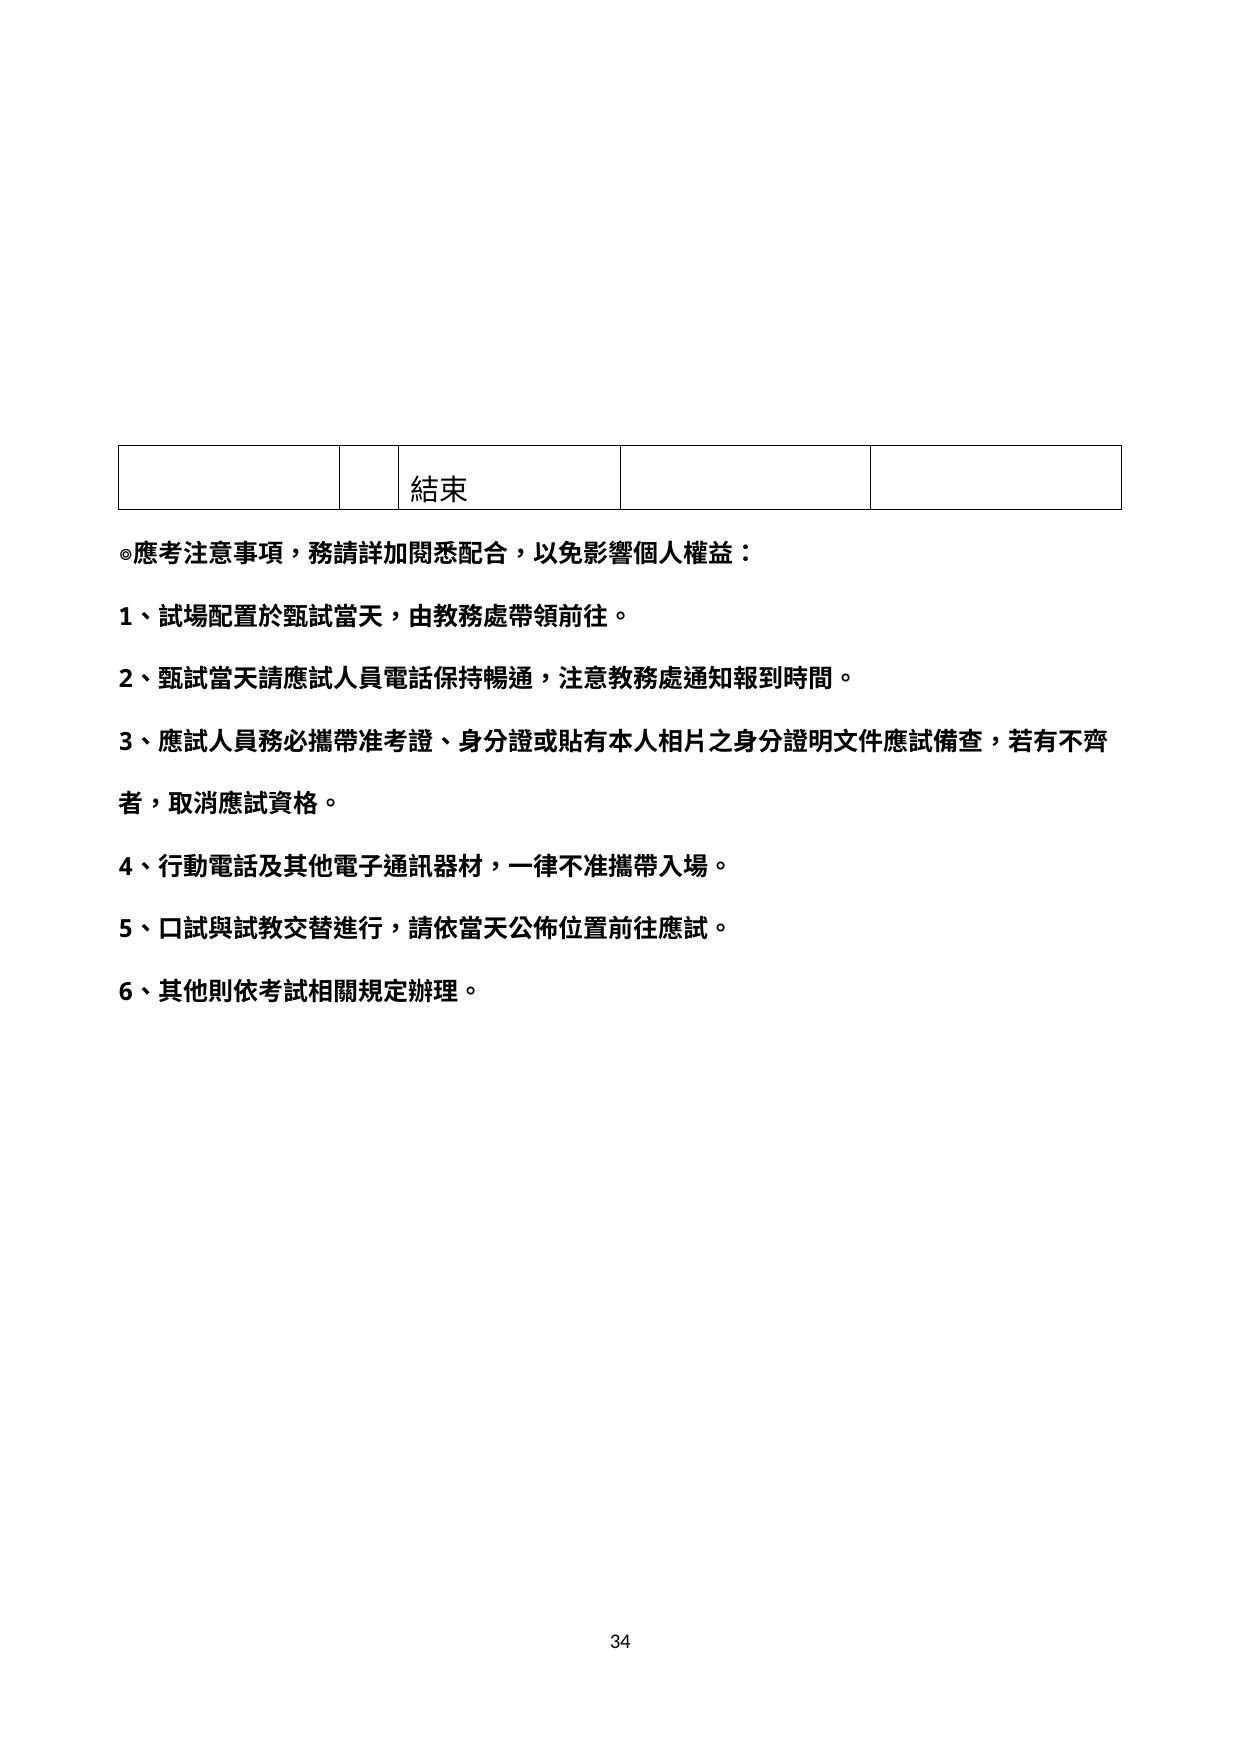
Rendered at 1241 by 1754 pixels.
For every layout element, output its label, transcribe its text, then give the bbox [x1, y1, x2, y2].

text 6、其他則依考試相關規定辦理。 [118, 947, 1122, 1010]
table_cell [340, 446, 398, 509]
table_cell [621, 446, 870, 509]
text 3、應試人員務必攜帶准考證、身分證或貼有本人相片之身分證明文件應試備查，若有不齊者，取消應試資格。 [118, 697, 1122, 822]
text 2、甄試當天請應試人員電話保持暢通，注意教務處通知報到時間。 [118, 635, 1122, 697]
text ◎應考注意事項，務請詳加閱悉配合，以免影響個人權益： [118, 510, 1122, 572]
table_cell [119, 446, 339, 509]
table_cell [871, 446, 1121, 509]
text 5、口試與試教交替進行，請依當天公佈位置前往應試。 [118, 885, 1122, 947]
table_cell 結束 [399, 446, 620, 509]
text 4、行動電話及其他電子通訊器材，一律不准攜帶入場。 [118, 822, 1122, 885]
text 1、試場配置於甄試當天，由教務處帶領前往。 [118, 572, 1122, 635]
